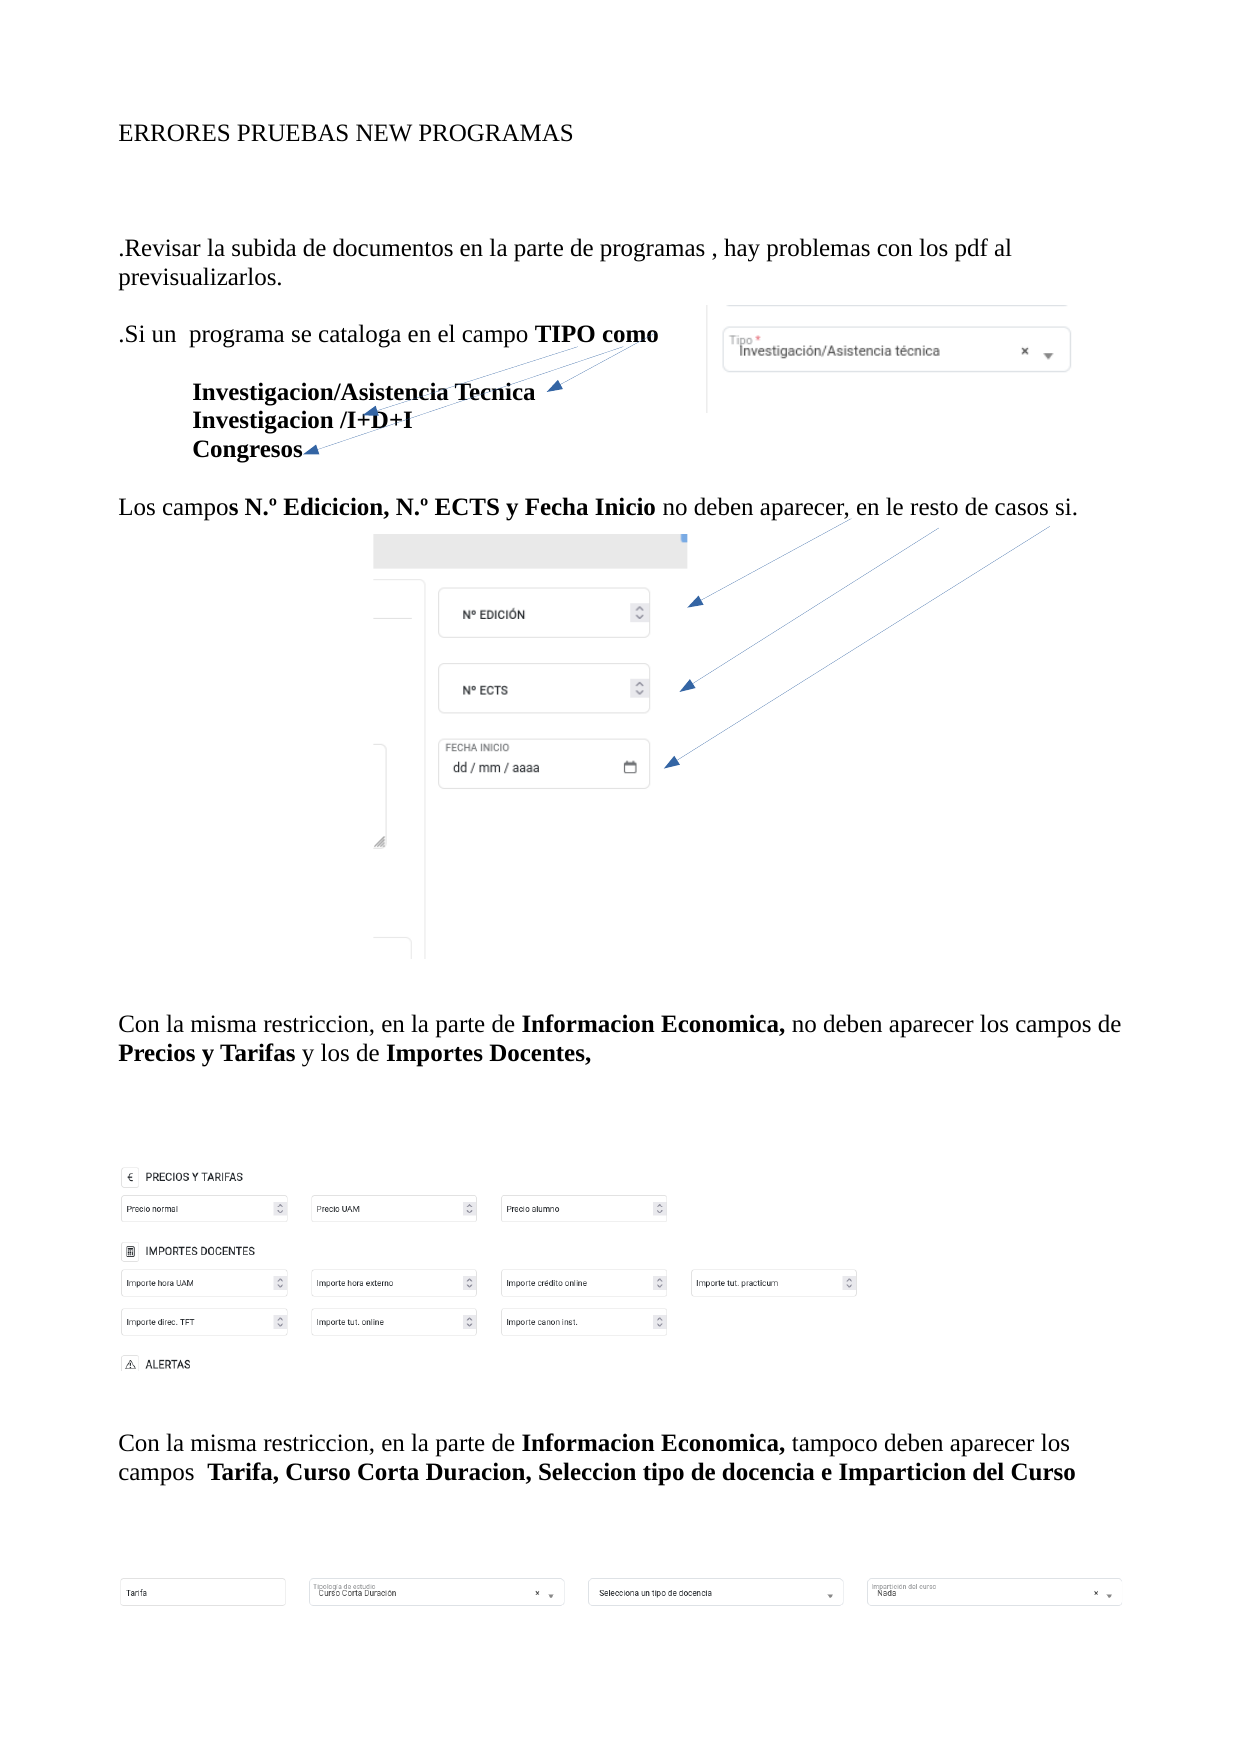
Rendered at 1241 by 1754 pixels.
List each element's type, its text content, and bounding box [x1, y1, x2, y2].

picture [118, 1153, 1123, 1371]
text Investigacion /I+D+I [368, 406, 1122, 434]
text Investigacion /I+D+I [378, 406, 443, 426]
text Investigacion/Asistencia Tecnica [451, 377, 705, 406]
picture [118, 1572, 1123, 1624]
text Los campos N.º Edicicion, N.º ECTS y Fecha Inicio no deben aparecer, en le resto de casos si. [118, 492, 1122, 521]
text Con la misma restriccion, en la parte de Informacion Economica, no deben aparecer los campos de Precios y Tarifas y los de Importes Docentes, [118, 1009, 1122, 1067]
text Investigacion /I+D+I [118, 406, 378, 434]
text Investigacion/Asistencia Tecnica [464, 377, 529, 399]
text ERRORES PRUEBAS NEW PROGRAMAS [118, 118, 1122, 147]
text Con la misma restriccion, en la parte de Informacion Economica, tampoco deben aparecer los campos Tarifa, Curso Corta Duracion, Seleccion tipo de docencia e Imparticion del Curso [118, 1428, 1122, 1486]
picture [705, 305, 1099, 413]
text Investigacion/Asistencia Tecnica [118, 377, 479, 406]
text Congresos [118, 434, 1122, 463]
text .Si un programa se cataloga en el campo TIPO como [118, 319, 705, 348]
text Investigacion/Asistencia Tecnica [396, 385, 461, 406]
picture [373, 534, 688, 959]
text .Revisar la subida de documentos en la parte de programas , hay problemas con los pdf al previsualizarlos. [118, 233, 1122, 291]
text Investigacion/Asistencia Tecnica [1099, 377, 1122, 406]
